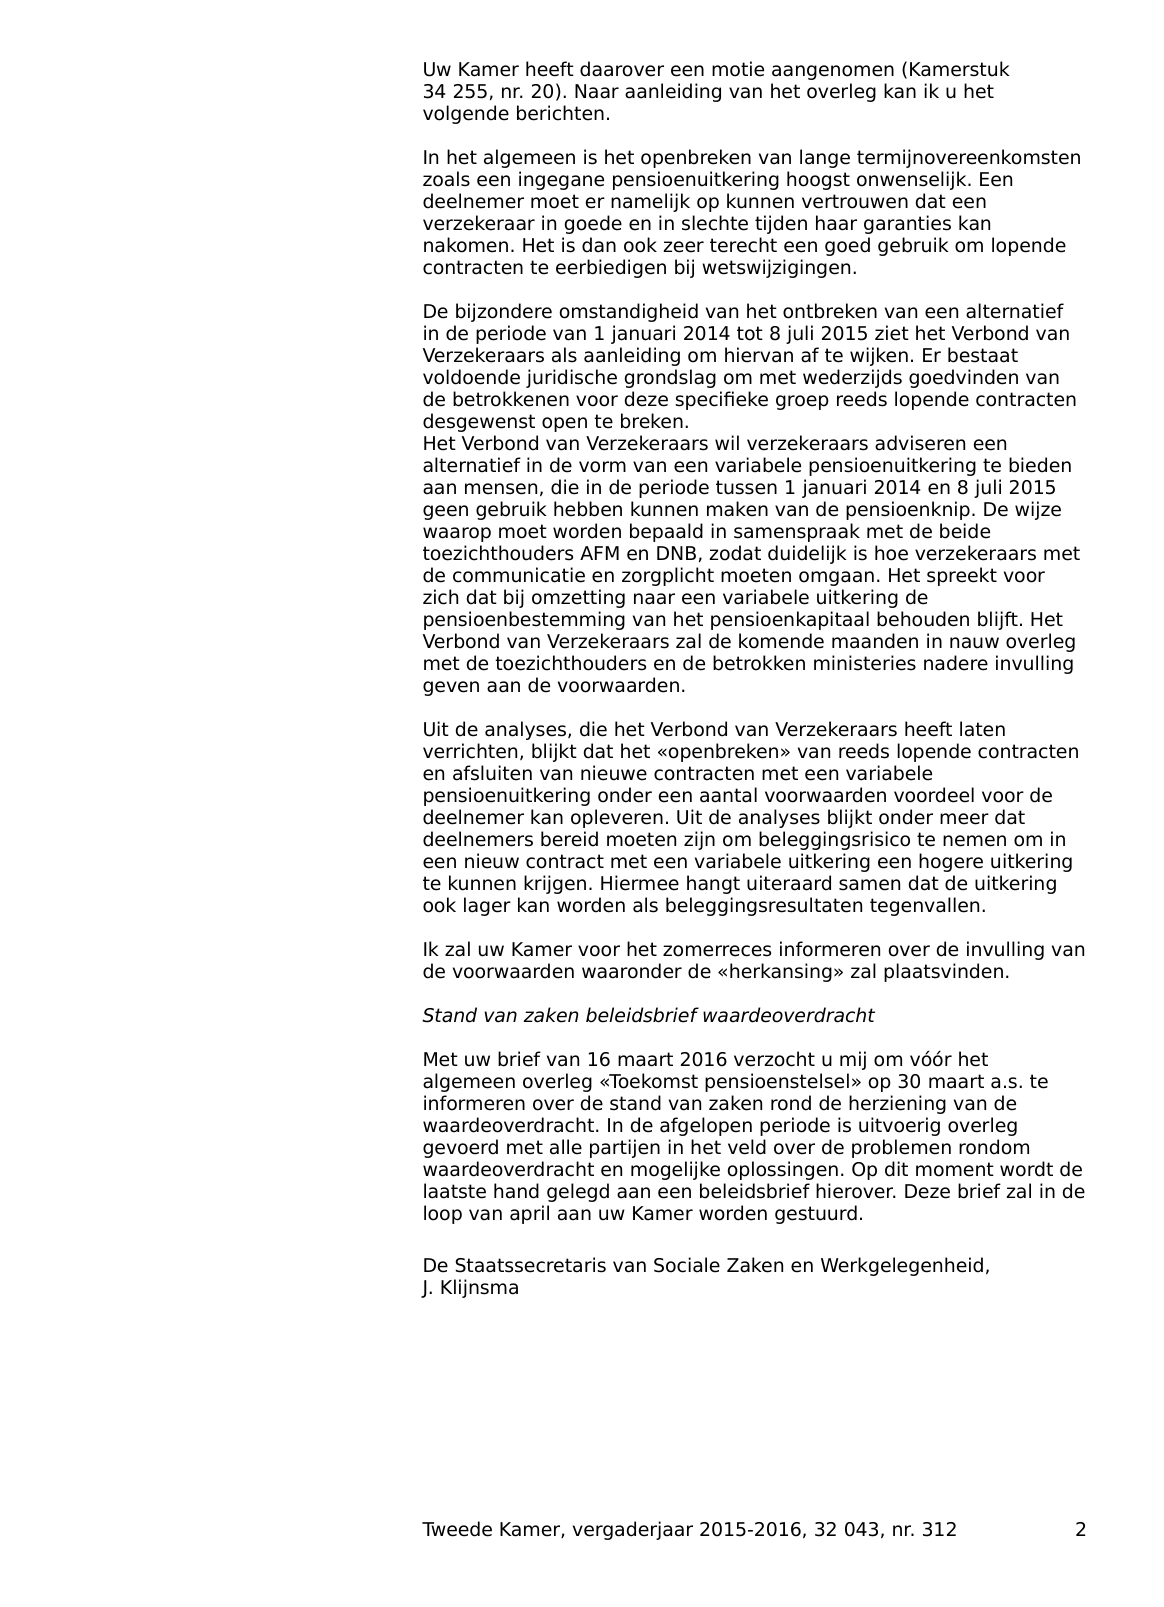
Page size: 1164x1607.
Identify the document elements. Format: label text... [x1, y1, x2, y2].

text De bijzondere omstandigheid van het ontbreken van een alternatief in de periode van 1 januari 2014 tot 8 juli 2015 ziet het Verbond van Verzekeraars als aanleiding om hiervan af te wijken. Er bestaat voldoende juridische grondslag om met wederzijds goedvinden van de betrokkenen voor deze specifieke groep reeds lopende contracten desgewenst open te breken. [422, 301, 1087, 433]
text Uw Kamer heeft daarover een motie aangenomen (Kamerstuk 34 255, nr. 20). Naar aanleiding van het overleg kan ik u het volgende berichten. [422, 59, 1087, 125]
text In het algemeen is het openbreken van lange termijnovereenkomsten zoals een ingegane pensioenuitkering hoogst onwenselijk. Een deelnemer moet er namelijk op kunnen vertrouwen dat een verzekeraar in goede en in slechte tijden haar garanties kan nakomen. Het is dan ook zeer terecht een goed gebruik om lopende contracten te eerbiedigen bij wetswijzigingen. [422, 147, 1087, 279]
text Het Verbond van Verzekeraars wil verzekeraars adviseren een alternatief in de vorm van een variabele pensioenuitkering te bieden aan mensen, die in de periode tussen 1 januari 2014 en 8 juli 2015 geen gebruik hebben kunnen maken van de pensioenknip. De wijze waarop moet worden bepaald in samenspraak met de beide toezichthouders AFM en DNB, zodat duidelijk is hoe verzekeraars met de communicatie en zorgplicht moeten omgaan. Het spreekt voor zich dat bij omzetting naar een variabele uitkering de pensioenbestemming van het pensioenkapitaal behouden blijft. Het Verbond van Verzekeraars zal de komende maanden in nauw overleg met de toezichthouders en de betrokken ministeries nadere invulling geven aan de voorwaarden. [422, 433, 1087, 697]
text Ik zal uw Kamer voor het zomerreces informeren over de invulling van de voorwaarden waaronder de «herkansing» zal plaatsvinden. [422, 939, 1087, 983]
text De Staatssecretaris van Sociale Zaken en Werkgelegenheid, J. Klijnsma [422, 1255, 1087, 1299]
text Met uw brief van 16 maart 2016 verzocht u mij om vóór het algemeen overleg «Toekomst pensioenstelsel» op 30 maart a.s. te informeren over de stand van zaken rond de herziening van de waardeoverdracht. In de afgelopen periode is uitvoerig overleg gevoerd met alle partijen in het veld over de problemen rondom waardeoverdracht en mogelijke oplossingen. Op dit moment wordt de laatste hand gelegd aan een beleidsbrief hierover. Deze brief zal in de loop van april aan uw Kamer worden gestuurd. [422, 1049, 1087, 1225]
subtitle Stand van zaken beleidsbrief waardeoverdracht [422, 1005, 1087, 1027]
text Uit de analyses, die het Verbond van Verzekeraars heeft laten verrichten, blijkt dat het «openbreken» van reeds lopende contracten en afsluiten van nieuwe contracten met een variabele pensioenuitkering onder een aantal voorwaarden voordeel voor de deelnemer kan opleveren. Uit de analyses blijkt onder meer dat deelnemers bereid moeten zijn om beleggingsrisico te nemen om in een nieuw contract met een variabele uitkering een hogere uitkering te kunnen krijgen. Hiermee hangt uiteraard samen dat de uitkering ook lager kan worden als beleggingsresultaten tegenvallen. [422, 719, 1087, 917]
